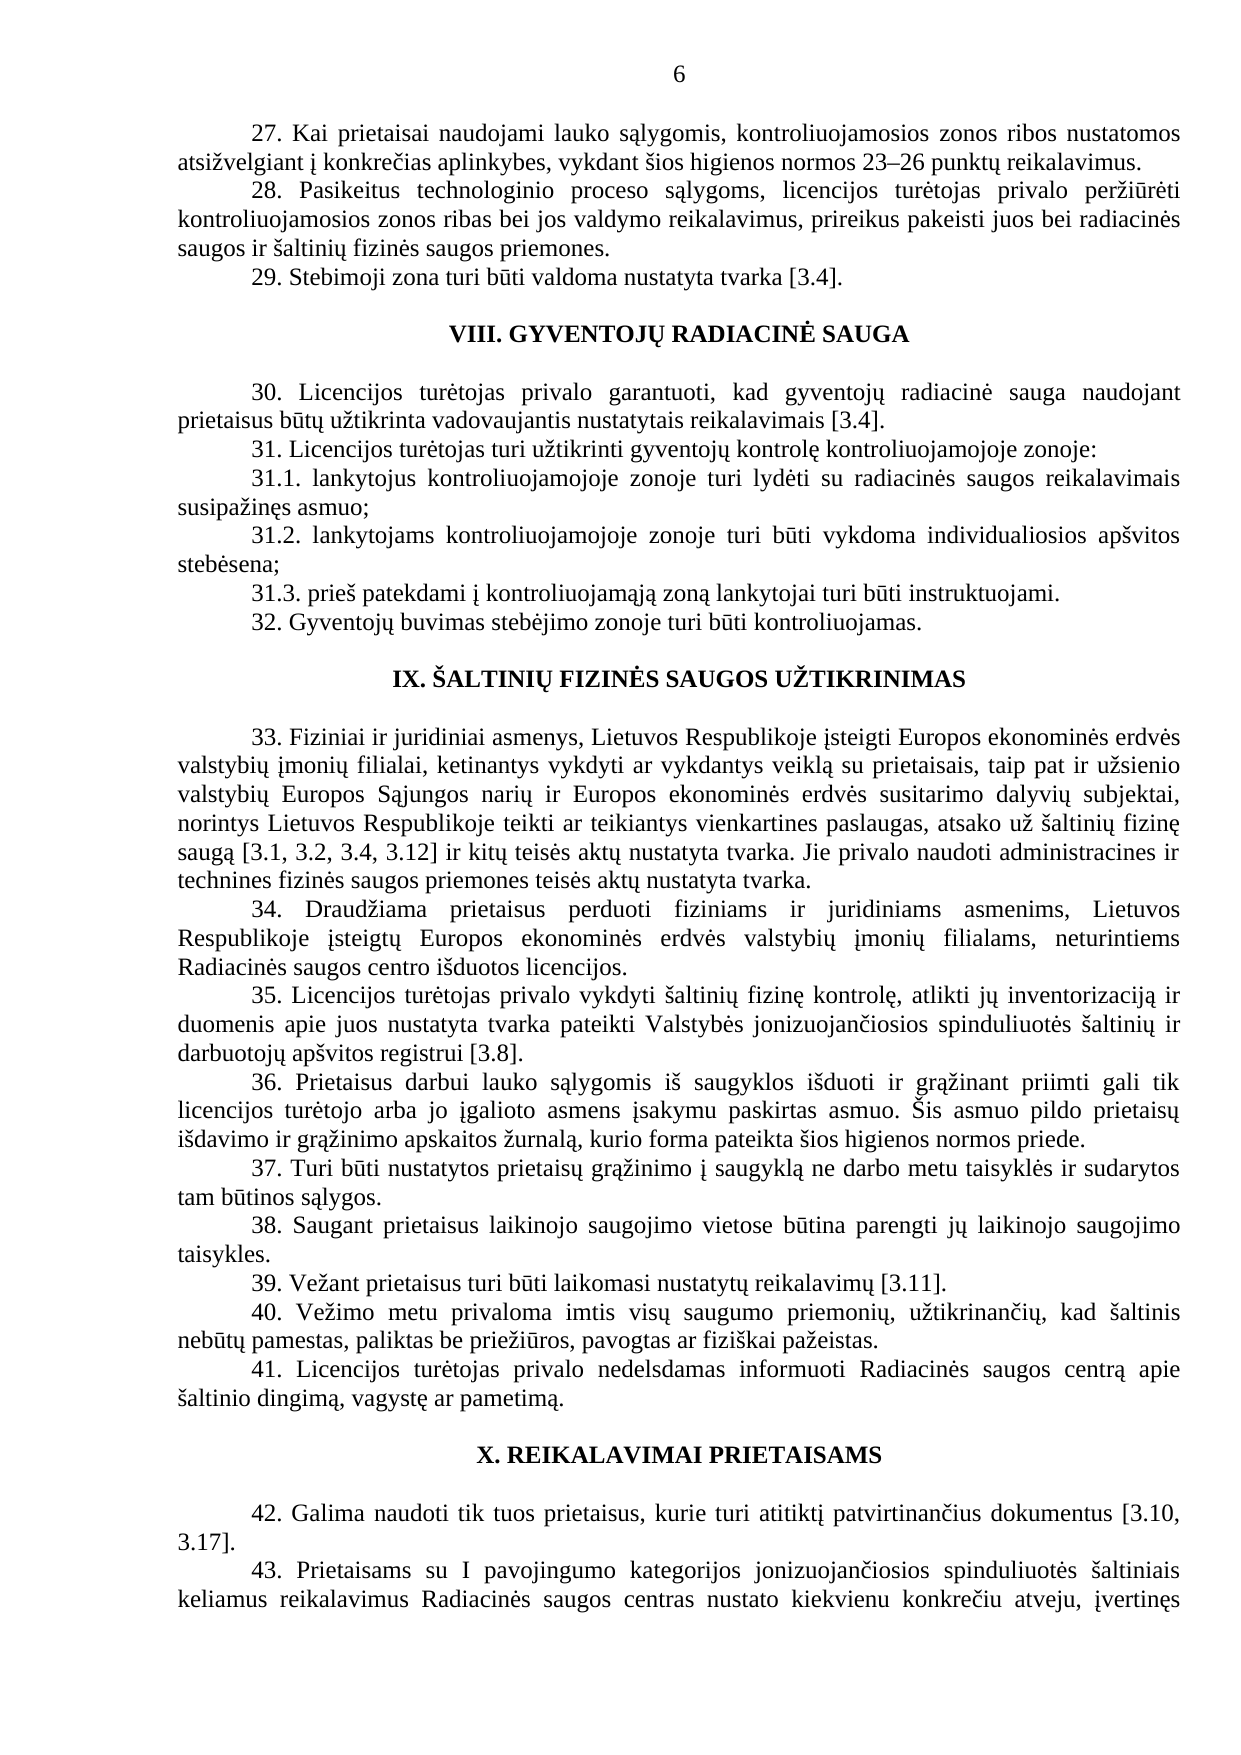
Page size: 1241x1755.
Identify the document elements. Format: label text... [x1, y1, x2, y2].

text 34. Draudžiama prietaisus perduoti fiziniams ir juridiniams asmenims, Lietuvos Respublikoje įsteigtų Europos ekonominės erdvės valstybių įmonių filialams, neturintiems Radiacinės saugos centro išduotos licencijos. [177, 894, 1181, 981]
text X. REIKALAVIMAI PRIETAISAMS [177, 1441, 1181, 1469]
text 36. Prietaisus darbui lauko sąlygomis iš saugyklos išduoti ir grąžinant priimti gali tik licencijos turėtojo arba jo įgalioto asmens įsakymu paskirtas asmuo. Šis asmuo pildo prietaisų išdavimo ir grąžinimo apskaitos žurnalą, kurio forma pateikta šios higienos normos priede. [177, 1067, 1181, 1153]
text 42. Galima naudoti tik tuos prietaisus, kurie turi atitiktį patvirtinančius dokumentus [3.10, 3.17]. [177, 1498, 1181, 1556]
text IX. ŠALTINIŲ FIZINĖS SAUGOS UŽTIKRINIMAS [177, 664, 1181, 693]
text 27. Kai prietaisai naudojami lauko sąlygomis, kontroliuojamosios zonos ribos nustatomos atsižvelgiant į konkrečias aplinkybes, vykdant šios higienos normos 23–26 punktų reikalavimus. [177, 118, 1181, 176]
text 28. Pasikeitus technologinio proceso sąlygoms, licencijos turėtojas privalo peržiūrėti kontroliuojamosios zonos ribas bei jos valdymo reikalavimus, prireikus pakeisti juos bei radiacinės saugos ir šaltinių fizinės saugos priemones. [177, 176, 1181, 262]
text 35. Licencijos turėtojas privalo vykdyti šaltinių fizinę kontrolę, atlikti jų inventorizaciją ir duomenis apie juos nustatyta tvarka pateikti Valstybės jonizuojančiosios spinduliuotės šaltinių ir darbuotojų apšvitos registrui [3.8]. [177, 981, 1181, 1067]
text 31.2. lankytojams kontroliuojamojoje zonoje turi būti vykdoma individualiosios apšvitos stebėsena; [177, 521, 1181, 578]
text VIII. GYVENTOJŲ RADIACINĖ SAUGA [177, 319, 1181, 348]
text 31.3. prieš patekdami į kontroliuojamąją zoną lankytojai turi būti instruktuojami. [177, 578, 1181, 607]
text 32. Gyventojų buvimas stebėjimo zonoje turi būti kontroliuojamas. [177, 607, 1181, 636]
text 31.1. lankytojus kontroliuojamojoje zonoje turi lydėti su radiacinės saugos reikalavimais susipažinęs asmuo; [177, 463, 1181, 521]
text 33. Fiziniai ir juridiniai asmenys, Lietuvos Respublikoje įsteigti Europos ekonominės erdvės valstybių įmonių filialai, ketinantys vykdyti ar vykdantys veiklą su prietaisais, taip pat ir užsienio valstybių Europos Sąjungos narių ir Europos ekonominės erdvės susitarimo dalyvių subjektai, norintys Lietuvos Respublikoje teikti ar teikiantys vienkartines paslaugas, atsako už šaltinių fizinę saugą [3.1, 3.2, 3.4, 3.12] ir kitų teisės aktų nustatyta tvarka. Jie privalo naudoti administracines ir technines fizinės saugos priemones teisės aktų nustatyta tvarka. [177, 722, 1181, 894]
text 38. Saugant prietaisus laikinojo saugojimo vietose būtina parengti jų laikinojo saugojimo taisykles. [177, 1211, 1181, 1268]
text 29. Stebimoji zona turi būti valdoma nustatyta tvarka [3.4]. [177, 262, 1181, 291]
text 31. Licencijos turėtojas turi užtikrinti gyventojų kontrolę kontroliuojamojoje zonoje: [177, 434, 1181, 463]
text 41. Licencijos turėtojas privalo nedelsdamas informuoti Radiacinės saugos centrą apie šaltinio dingimą, vagystę ar pametimą. [177, 1354, 1181, 1412]
text 37. Turi būti nustatytos prietaisų grąžinimo į saugyklą ne darbo metu taisyklės ir sudarytos tam būtinos sąlygos. [177, 1153, 1181, 1211]
text 43. Prietaisams su I pavojingumo kategorijos jonizuojančiosios spinduliuotės šaltiniais keliamus reikalavimus Radiacinės saugos centras nustato kiekvienu konkrečiu atveju, įvertinęs [177, 1556, 1181, 1613]
text 40. Vežimo metu privaloma imtis visų saugumo priemonių, užtikrinančių, kad šaltinis nebūtų pamestas, paliktas be priežiūros, pavogtas ar fiziškai pažeistas. [177, 1297, 1181, 1354]
text 30. Licencijos turėtojas privalo garantuoti, kad gyventojų radiacinė sauga naudojant prietaisus būtų užtikrinta vadovaujantis nustatytais reikalavimais [3.4]. [177, 377, 1181, 434]
text 39. Vežant prietaisus turi būti laikomasi nustatytų reikalavimų [3.11]. [177, 1268, 1181, 1297]
